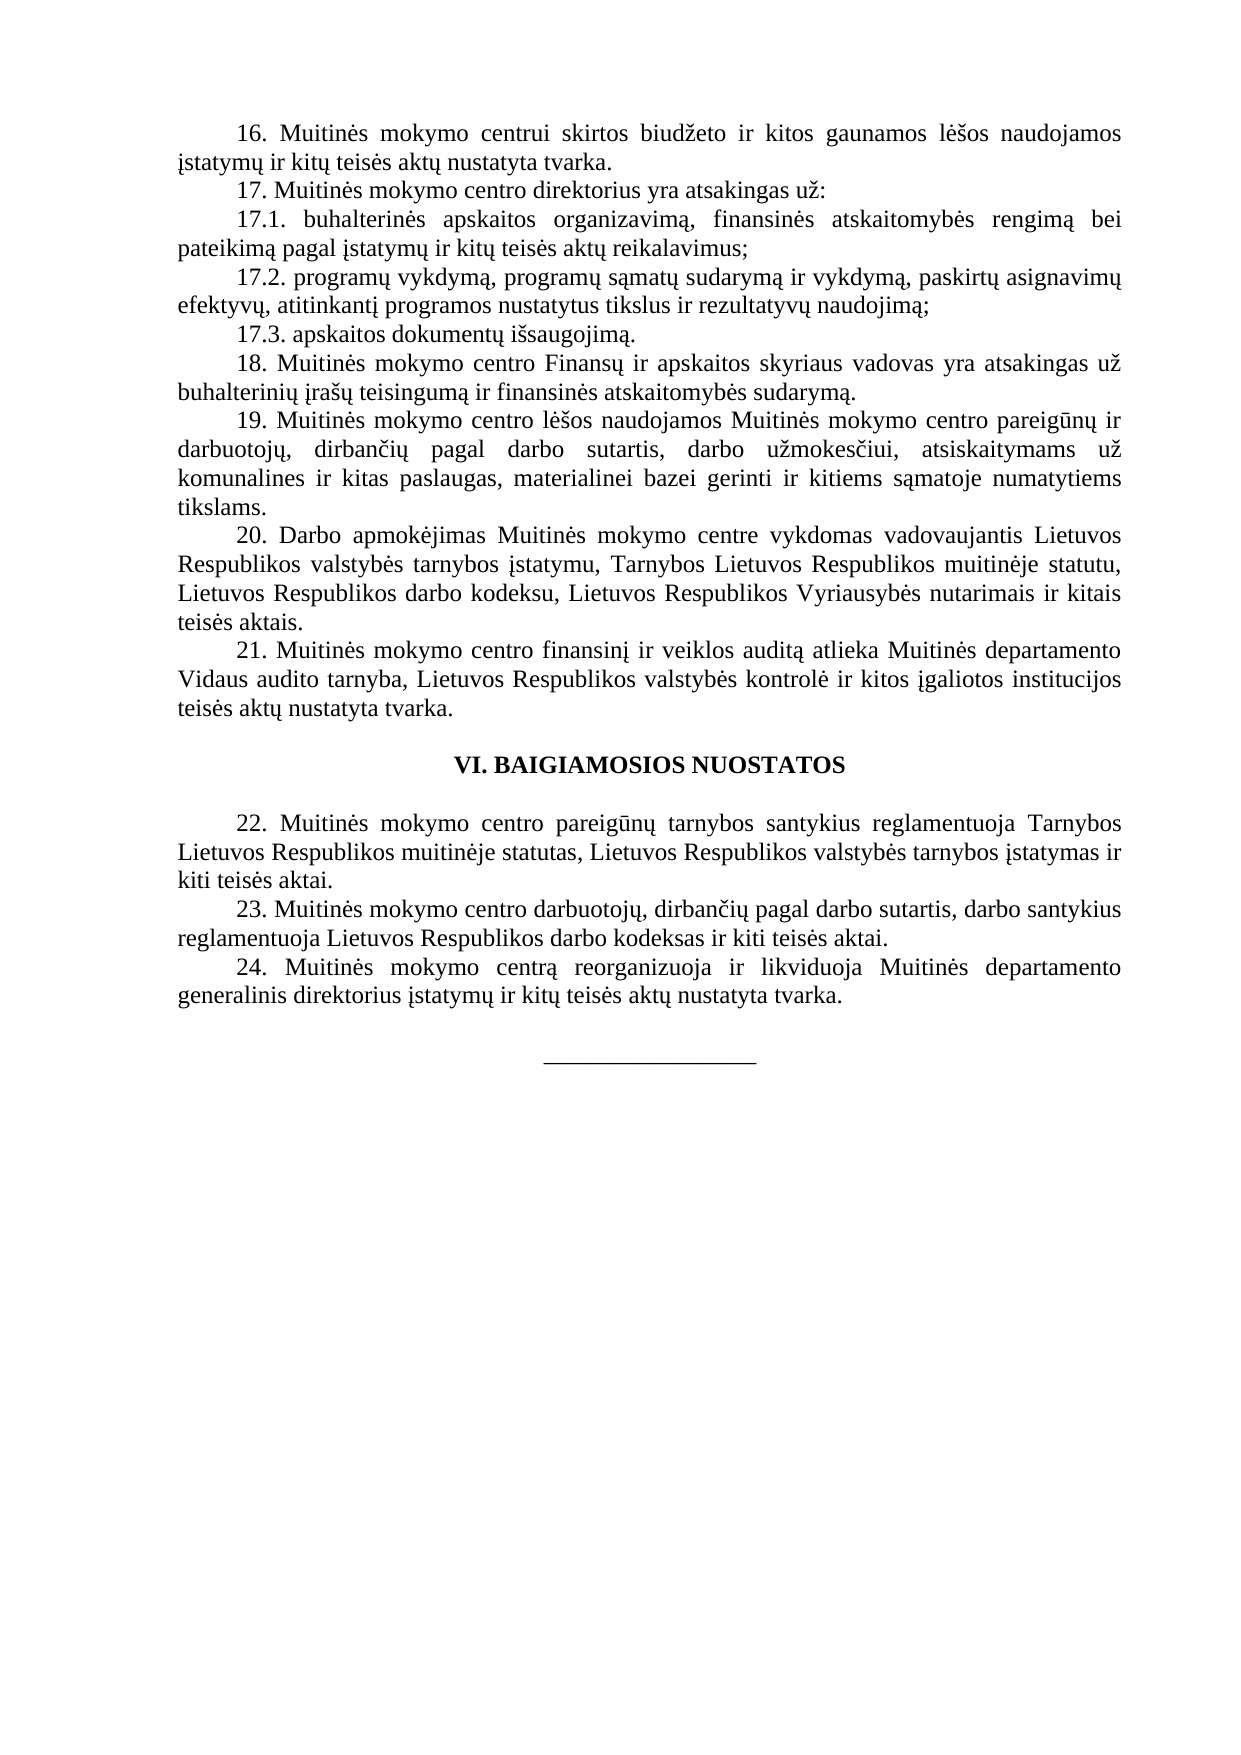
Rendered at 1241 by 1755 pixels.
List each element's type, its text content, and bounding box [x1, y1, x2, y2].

text 20. Darbo apmokėjimas Muitinės mokymo centre vykdomas vadovaujantis Lietuvos Respublikos valstybės tarnybos įstatymu, Tarnybos Lietuvos Respublikos muitinėje statutu, Lietuvos Respublikos darbo kodeksu, Lietuvos Respublikos Vyriausybės nutarimais ir kitais teisės aktais. [177, 521, 1122, 636]
text 19. Muitinės mokymo centro lėšos naudojamos Muitinės mokymo centro pareigūnų ir darbuotojų, dirbančių pagal darbo sutartis, darbo užmokesčiui, atsiskaitymams už komunalines ir kitas paslaugas, materialinei bazei gerinti ir kitiems sąmatoje numatytiems tikslams. [177, 406, 1122, 521]
text 17.2. programų vykdymą, programų sąmatų sudarymą ir vykdymą, paskirtų asignavimų efektyvų, atitinkantį programos nustatytus tikslus ir rezultatyvų naudojimą; [177, 262, 1122, 319]
text 17. Muitinės mokymo centro direktorius yra atsakingas už: [177, 176, 1122, 204]
text 22. Muitinės mokymo centro pareigūnų tarnybos santykius reglamentuoja Tarnybos Lietuvos Respublikos muitinėje statutas, Lietuvos Respublikos valstybės tarnybos įstatymas ir kiti teisės aktai. [177, 808, 1122, 894]
text _________________ [177, 1038, 1122, 1067]
text 21. Muitinės mokymo centro finansinį ir veiklos auditą atlieka Muitinės departamento Vidaus audito tarnyba, Lietuvos Respublikos valstybės kontrolė ir kitos įgaliotos institucijos teisės aktų nustatyta tvarka. [177, 636, 1122, 722]
text 23. Muitinės mokymo centro darbuotojų, dirbančių pagal darbo sutartis, darbo santykius reglamentuoja Lietuvos Respublikos darbo kodeksas ir kiti teisės aktai. [177, 894, 1122, 952]
text 18. Muitinės mokymo centro Finansų ir apskaitos skyriaus vadovas yra atsakingas už buhalterinių įrašų teisingumą ir finansinės atskaitomybės sudarymą. [177, 348, 1122, 406]
text 17.1. buhalterinės apskaitos organizavimą, finansinės atskaitomybės rengimą bei pateikimą pagal įstatymų ir kitų teisės aktų reikalavimus; [177, 204, 1122, 262]
text 16. Muitinės mokymo centrui skirtos biudžeto ir kitos gaunamos lėšos naudojamos įstatymų ir kitų teisės aktų nustatyta tvarka. [177, 118, 1122, 176]
text VI. BAIGIAMOSIOS NUOSTATOS [177, 751, 1122, 779]
text 24. Muitinės mokymo centrą reorganizuoja ir likviduoja Muitinės departamento generalinis direktorius įstatymų ir kitų teisės aktų nustatyta tvarka. [177, 952, 1122, 1009]
text 17.3. apskaitos dokumentų išsaugojimą. [177, 319, 1122, 348]
